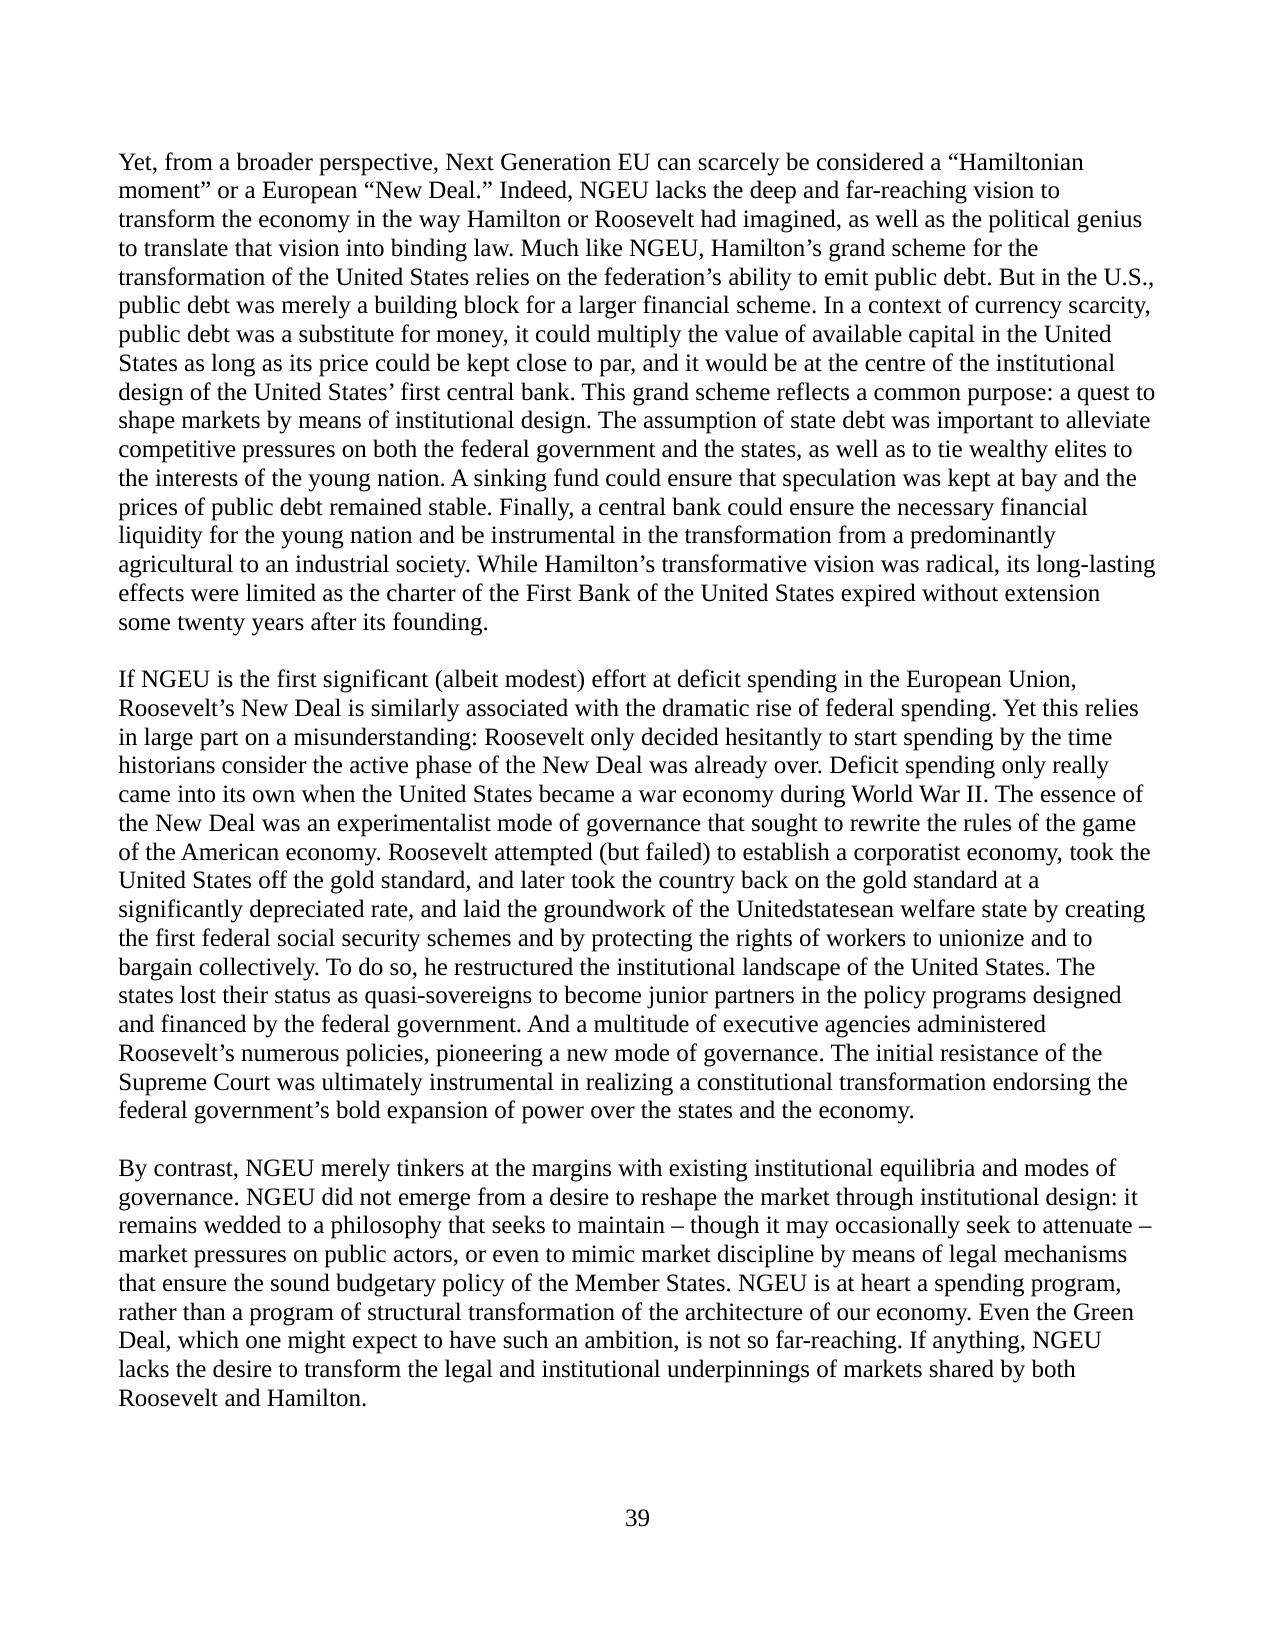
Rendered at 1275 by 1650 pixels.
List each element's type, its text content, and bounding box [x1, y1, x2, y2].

text If NGEU is the first significant (albeit modest) effort at deficit spending in the European Union, Roosevelt’s New Deal is similarly associated with the dramatic rise of federal spending. Yet this relies in large part on a misunderstanding: Roosevelt only decided hesitantly to start spending by the time historians consider the active phase of the New Deal was already over. Deficit spending only really came into its own when the United States became a war economy during World War II. The essence of the New Deal was an experimentalist mode of governance that sought to rewrite the rules of the game of the American economy. Roosevelt attempted (but failed) to establish a corporatist economy, took the United States off the gold standard, and later took the country back on the gold standard at a significantly depreciated rate, and laid the groundwork of the Unitedstatesean welfare state by creating the first federal social security schemes and by protecting the rights of workers to unionize and to bargain collectively. To do so, he restructured the institutional landscape of the United States. The states lost their status as quasi-sovereigns to become junior partners in the policy programs designed and financed by the federal government. And a multitude of executive agencies administered Roosevelt’s numerous policies, pioneering a new mode of governance. The initial resistance of the Supreme Court was ultimately instrumental in realizing a constitutional transformation endorsing the federal government’s bold expansion of power over the states and the economy. [118, 664, 1157, 1124]
text By contrast, NGEU merely tinkers at the margins with existing institutional equilibria and modes of governance. NGEU did not emerge from a desire to reshape the market through institutional design: it remains wedded to a philosophy that seeks to maintain – though it may occasionally seek to attenuate – market pressures on public actors, or even to mimic market discipline by means of legal mechanisms that ensure the sound budgetary policy of the Member States. NGEU is at heart a spending program, rather than a program of structural transformation of the architecture of our economy. Even the Green Deal, which one might expect to have such an ambition, is not so far-reaching. If anything, NGEU lacks the desire to transform the legal and institutional underpinnings of markets shared by both Roosevelt and Hamilton. [118, 1153, 1157, 1412]
text Yet, from a broader perspective, Next Generation EU can scarcely be considered a “Hamiltonian moment” or a European “New Deal.” Indeed, NGEU lacks the deep and far-reaching vision to transform the economy in the way Hamilton or Roosevelt had imagined, as well as the political genius to translate that vision into binding law. Much like NGEU, Hamilton’s grand scheme for the transformation of the United States relies on the federation’s ability to emit public debt. But in the U.S., public debt was merely a building block for a larger financial scheme. In a context of currency scarcity, public debt was a substitute for money, it could multiply the value of available capital in the United States as long as its price could be kept close to par, and it would be at the centre of the institutional design of the United States’ first central bank. This grand scheme reflects a common purpose: a quest to shape markets by means of institutional design. The assumption of state debt was important to alleviate competitive pressures on both the federal government and the states, as well as to tie wealthy elites to the interests of the young nation. A sinking fund could ensure that speculation was kept at bay and the prices of public debt remained stable. Finally, a central bank could ensure the necessary financial liquidity for the young nation and be instrumental in the transformation from a predominantly agricultural to an industrial society. While Hamilton’s transformative vision was radical, its long-lasting effects were limited as the charter of the First Bank of the United States expired without extension some twenty years after its founding. [118, 147, 1157, 636]
